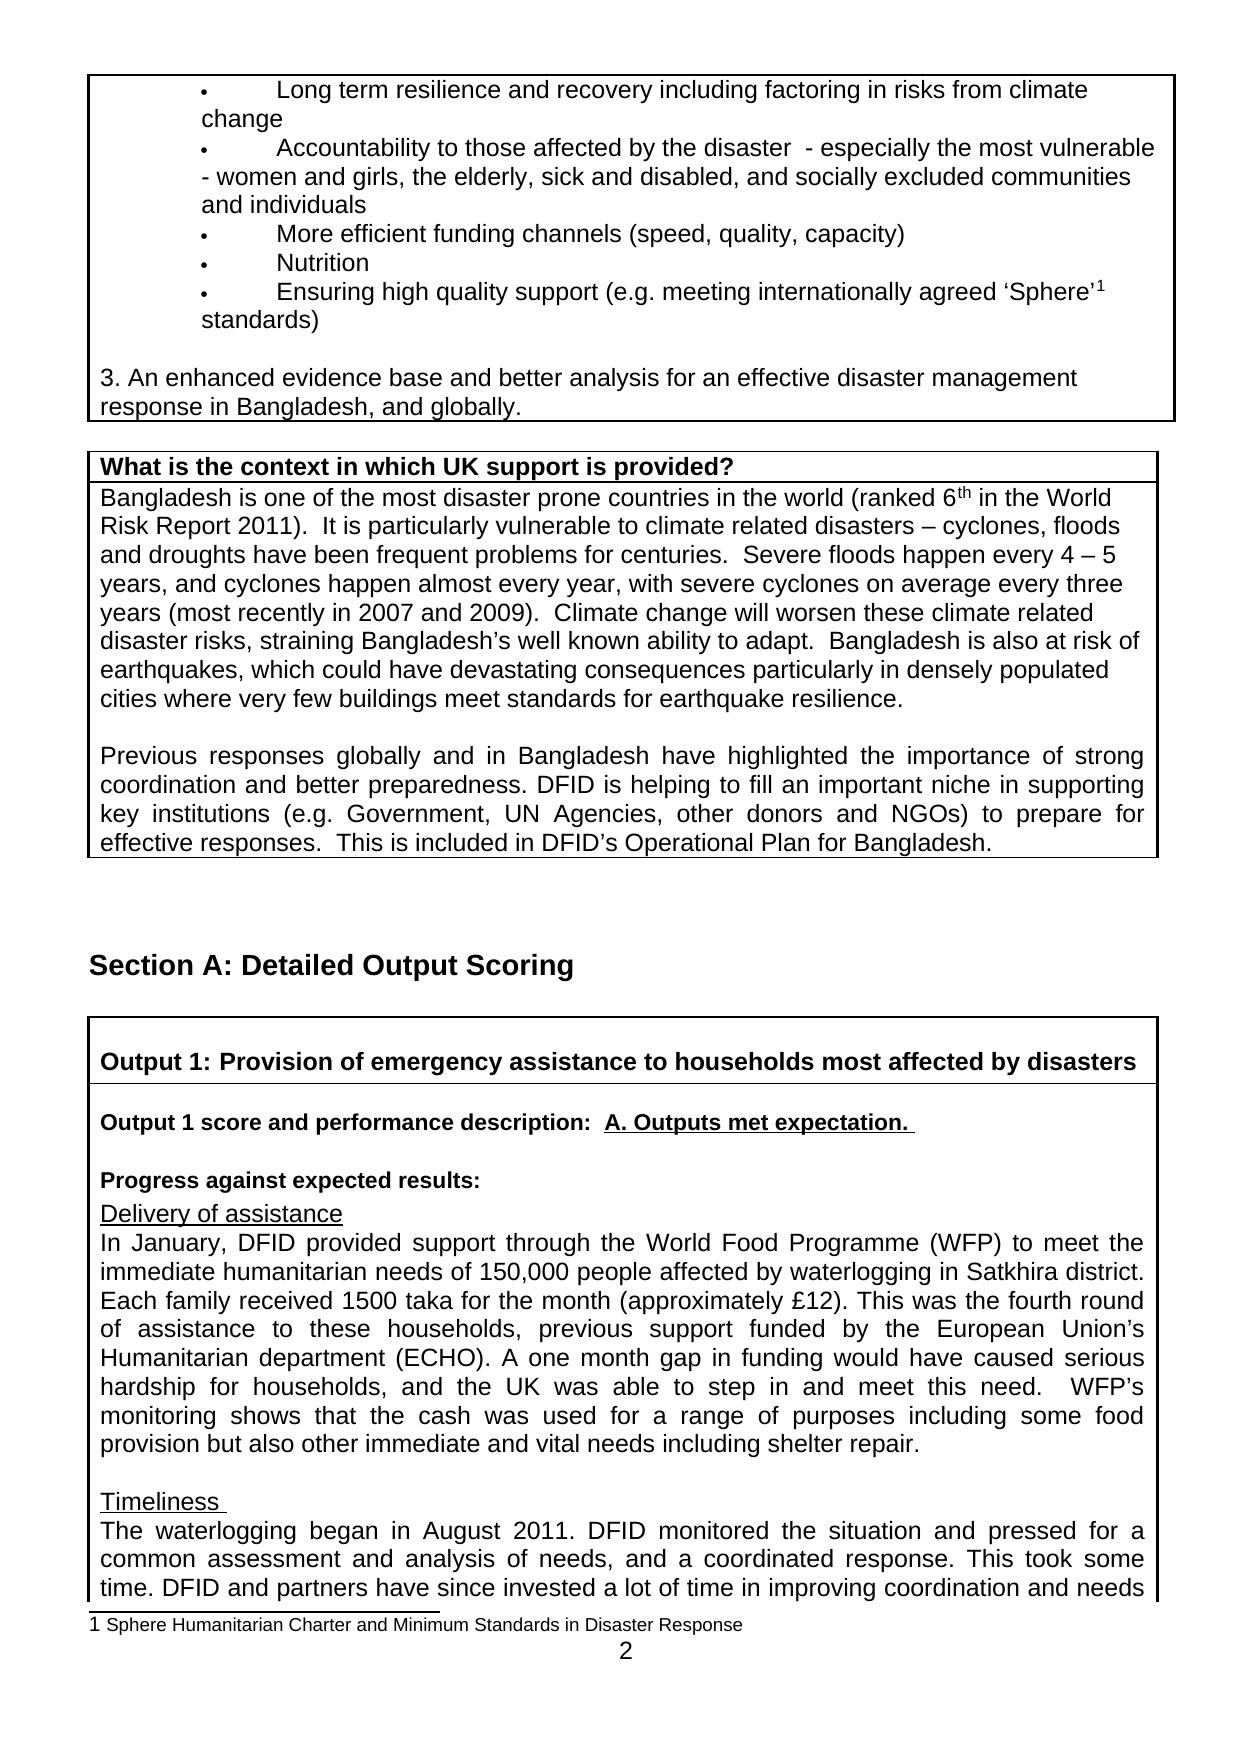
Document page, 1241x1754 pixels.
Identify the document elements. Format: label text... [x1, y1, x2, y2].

table_cell Bangladesh is one of the most disaster prone countries in the world (ranked 6th in the World Risk Report 2011). It is particularly vulnerable to climate related disasters – cyclones, floods and droughts have been frequent problems for centuries. Severe floods happen every 4 – 5 years, and cyclones happen almost every year, with severe cyclones on average every three years (most recently in 2007 and 2009). Climate change will worsen these climate related disaster risks, straining Bangladesh’s well known ability to adapt. Bangladesh is also at risk of earthquakes, which could have devastating consequences particularly in densely populated cities where very few buildings meet standards for earthquake resilience. Previous responses globally and in Bangladesh have highlighted the importance of strong coordination and better preparedness. DFID is helping to fill an important niche in supporting key institutions (e.g. Government, UN Agencies, other donors and NGOs) to prepare for effective responses. This is included in DFID’s Operational Plan for Bangladesh. [90, 483, 1156, 856]
table_header Output 1: Provision of emergency assistance to households most affected by disasters [90, 1018, 1156, 1083]
table_cell As the fund is established to respond to urgent disaster needs, we cannot predict the exact numbers of people to be assist, as the scale of need is not predictable. UK support will focus on the following results areas: Lives and livelihoods saved, and recovery and resilience enhanced through: A faster, more flexible model for response based on better preparation by key organisations including Government, donors, NGOS, UN organisations etc. Easier access to remote, inaccessible areas 2. A more effective response, including a specific focus on: Long term resilience and recovery including factoring in risks from climate change Accountability to those affected by the disaster - especially the most vulnerable - women and girls, the elderly, sick and disabled, and socially excluded communities and individuals More efficient funding channels (speed, quality, capacity) Nutrition Ensuring high quality support (e.g. meeting internationally agreed ‘Sphere’ standards) 3. An enhanced evidence base and better analysis for an effective disaster management response in Bangladesh, and globally. [90, 76, 1173, 420]
table_cell Output 1 score and performance description: A. Outputs met expectation. Progress against expected results: Delivery of assistance In January, DFID provided support through the World Food Programme (WFP) to meet the immediate humanitarian needs of 150,000 people affected by waterlogging in Satkhira district. Each family received 1500 taka for the month (approximately £12). This was the fourth round of assistance to these households, previous support funded by the European Union’s Humanitarian department (ECHO). A one month gap in funding would have caused serious hardship for households, and the UK was able to step in and meet this need. WFP’s monitoring shows that the cash was used for a range of purposes including some food provision but also other immediate and vital needs including shelter repair. Timeliness The waterlogging began in August 2011. DFID monitored the situation and pressed for a common assessment and analysis of needs, and a coordinated response. This took some time. DFID and partners have since invested a lot of time in improving coordination and needs [90, 1084, 1156, 1602]
subtitle Section A: Detailed Output Scoring [89, 948, 1152, 981]
table_header What is the context in which UK support is provided? [90, 452, 1156, 481]
